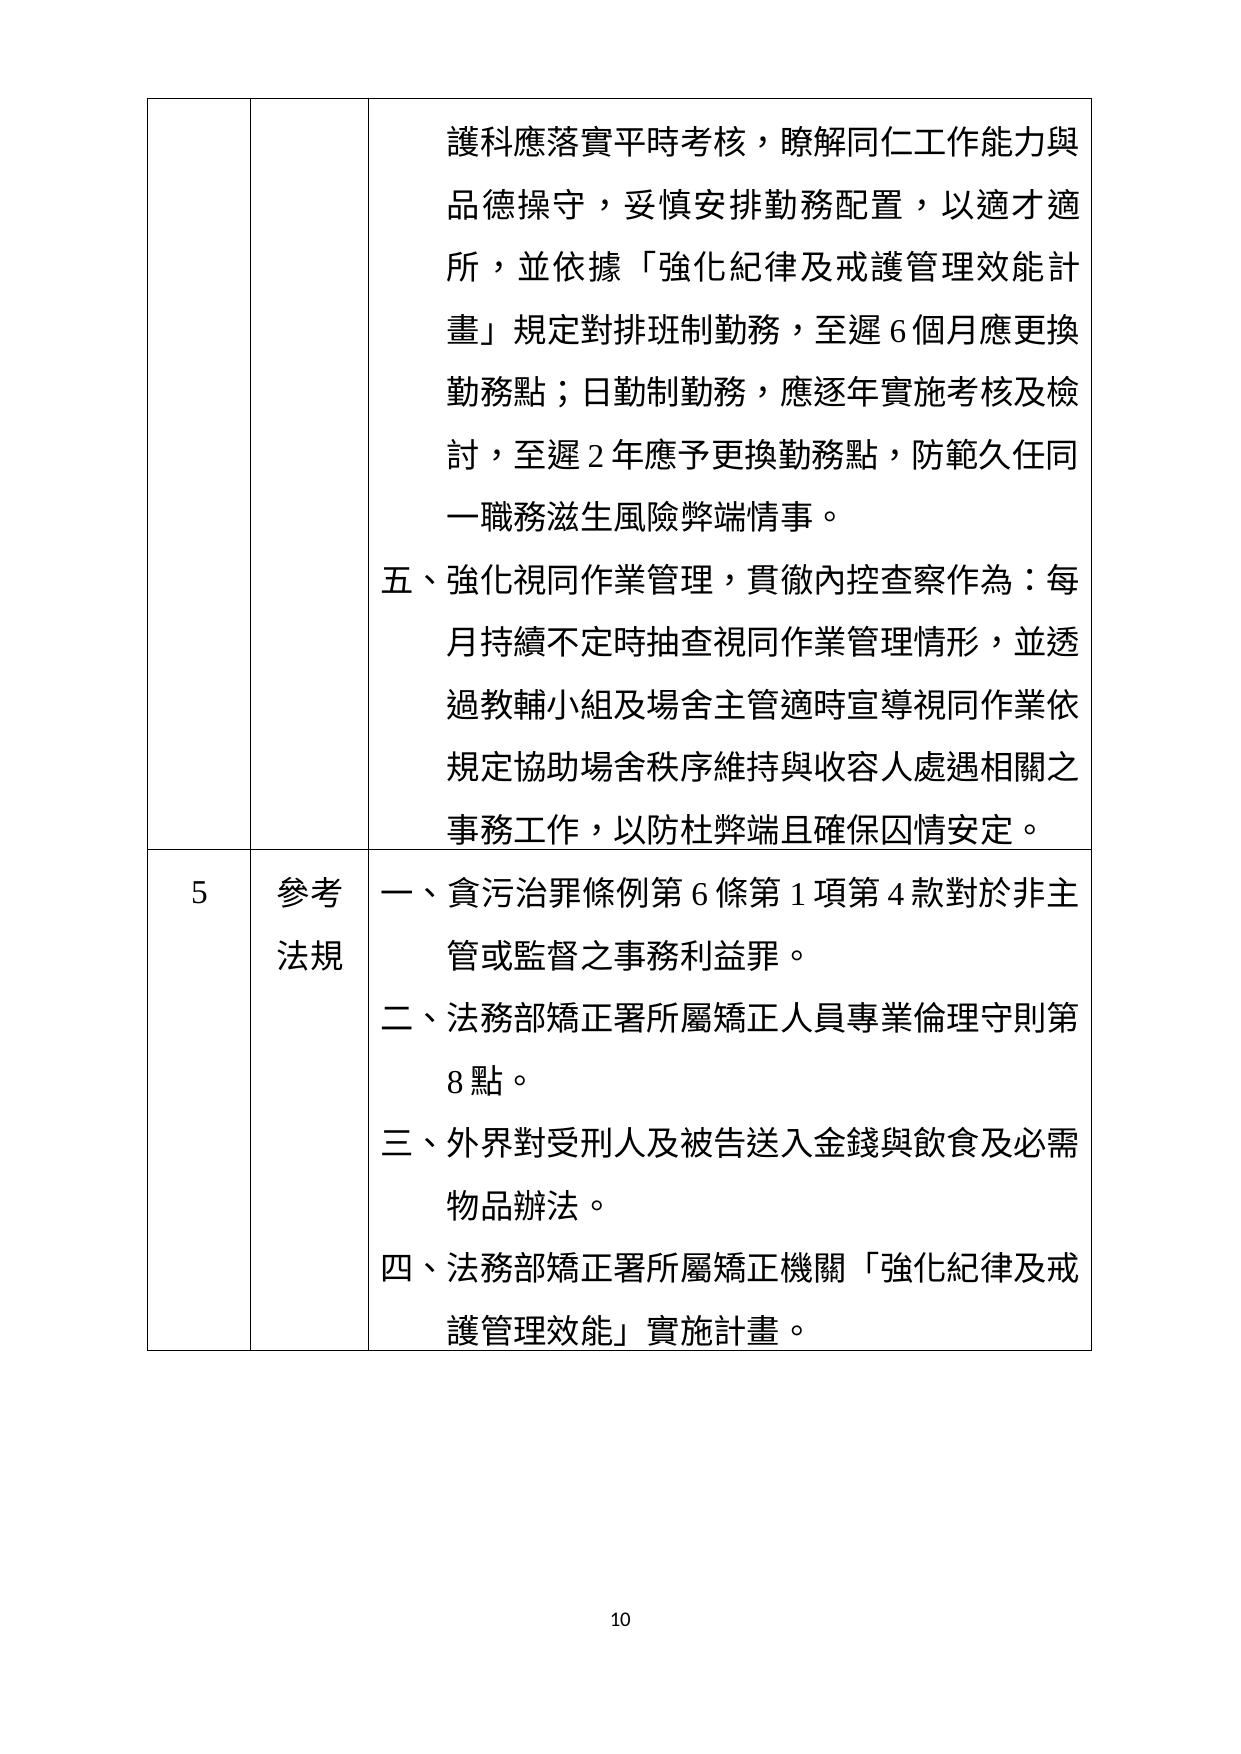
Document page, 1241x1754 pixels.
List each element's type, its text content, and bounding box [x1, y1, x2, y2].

table_cell 一、貪污治罪條例第6條第1項第4款對於非主管或監督之事務利益罪。 二、法務部矯正署所屬矯正人員專業倫理守則第8點。 三、外界對受刑人及被告送入金錢與飲食及必需物品辦法。 四、法務部矯正署所屬矯正機關「強化紀律及戒護管理效能」實施計畫。 [369, 850, 1091, 1349]
table_cell [148, 99, 250, 848]
table_cell 護科應落實平時考核，瞭解同仁工作能力與品德操守，妥慎安排勤務配置，以適才適所，並依據「強化紀律及戒護管理效能計畫」規定對排班制勤務，至遲6個月應更換勤務點；日勤制勤務，應逐年實施考核及檢討，至遲2年應予更換勤務點，防範久任同一職務滋生風險弊端情事。 五、強化視同作業管理，貫徹內控查察作為：每月持續不定時抽查視同作業管理情形，並透過教輔小組及場舍主管適時宣導視同作業依規定協助場舍秩序維持與收容人處遇相關之事務工作，以防杜弊端且確保囚情安定。 [369, 99, 1091, 848]
table_cell 參考法規 [251, 850, 368, 1349]
table_cell 5 [148, 850, 250, 1349]
table_cell [251, 99, 368, 848]
